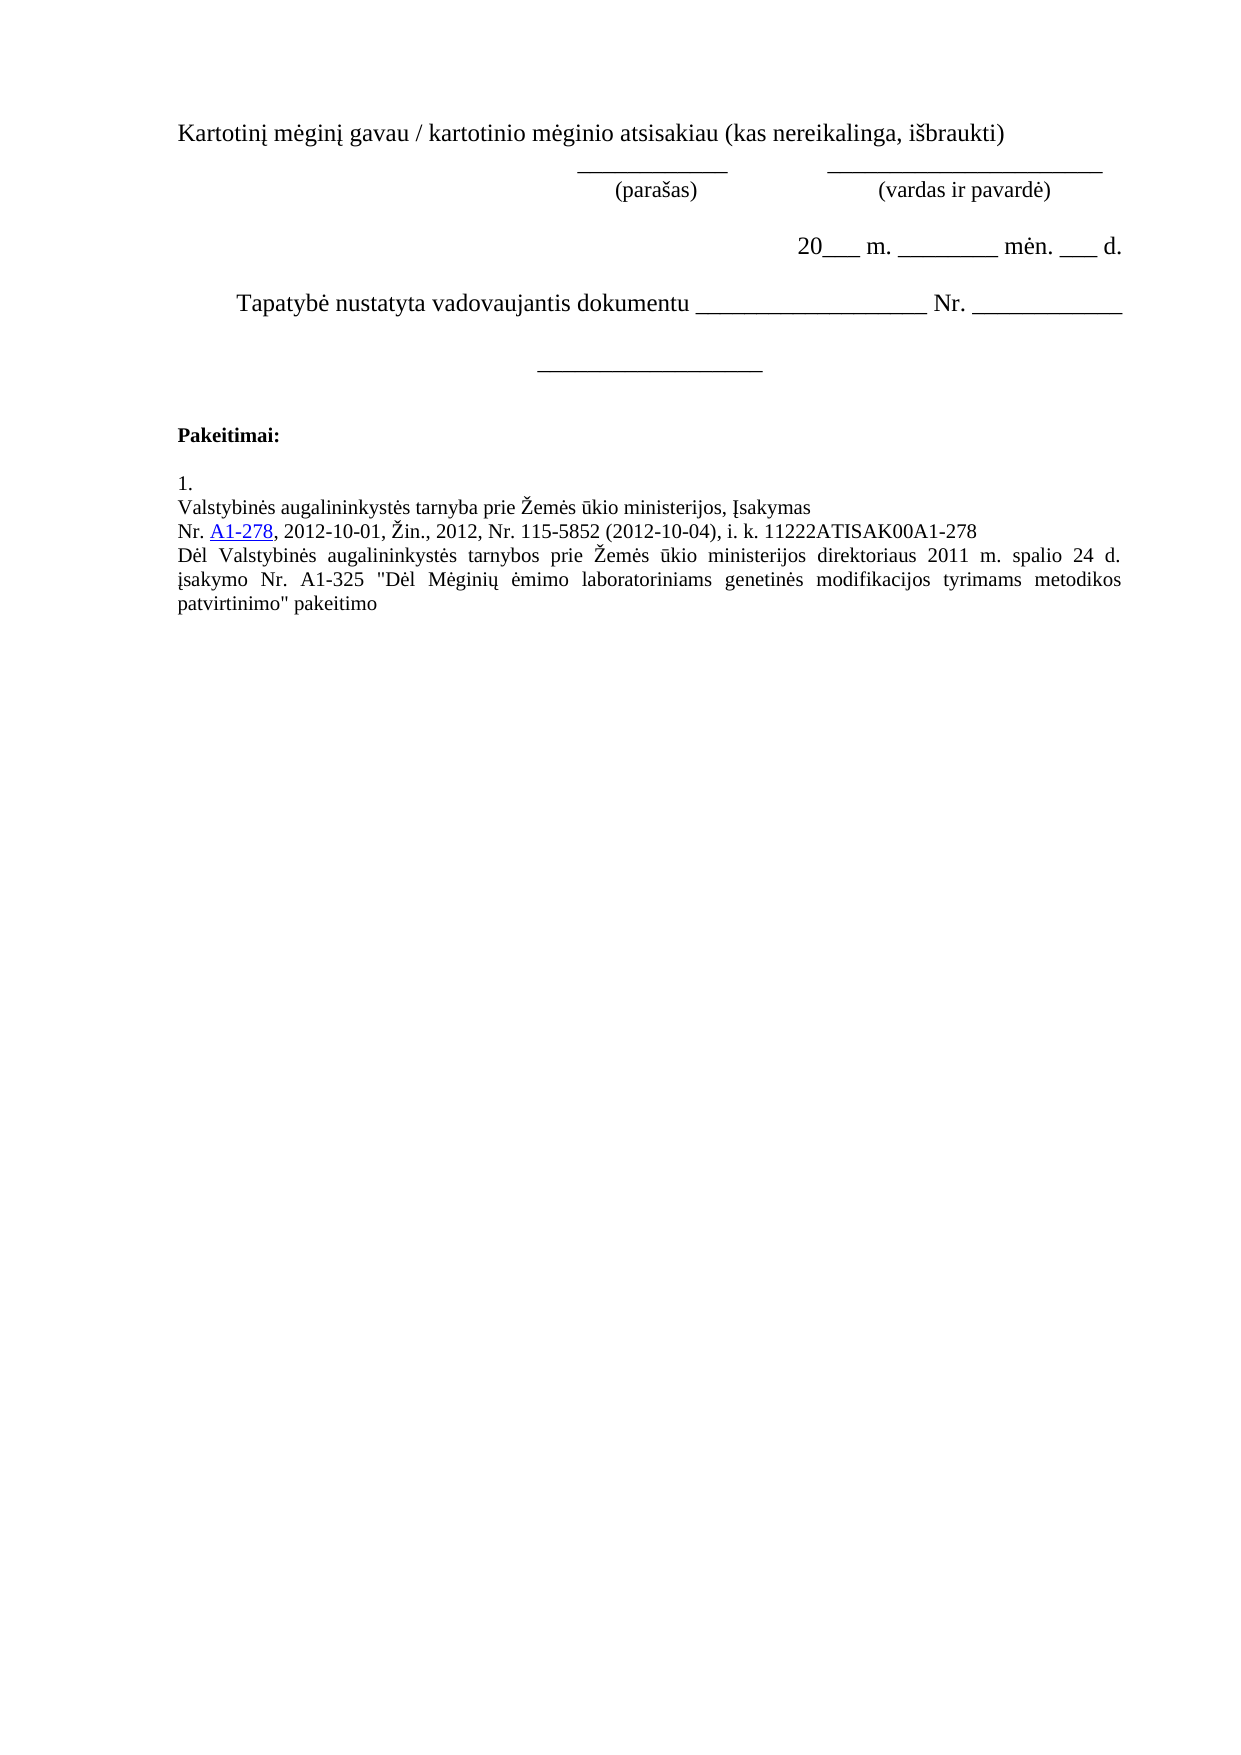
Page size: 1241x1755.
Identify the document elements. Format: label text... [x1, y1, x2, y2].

text Dėl Valstybinės augalininkystės tarnybos prie Žemės ūkio ministerijos direktoriaus 2011 m. spalio 24 d. įsakymo Nr. A1-325 "Dėl Mėginių ėmimo laboratoriniams genetinės modifikacijos tyrimams metodikos patvirtinimo" pakeitimo [177, 543, 1122, 615]
text Valstybinės augalininkystės tarnyba prie Žemės ūkio ministerijos, Įsakymas [177, 495, 1122, 519]
text ____________ ______________________ [577, 147, 1122, 176]
text Nr. A1-278, 2012-10-01, Žin., 2012, Nr. 115-5852 (2012-10-04), i. k. 11222ATISAK00A1-278 [177, 519, 1122, 543]
text 1. [177, 471, 1122, 495]
text (parašas) (vardas ir pavardė) [615, 176, 1122, 202]
text __________________ [177, 346, 1122, 374]
text 20___ m. ________ mėn. ___ d. [177, 231, 1122, 259]
text Kartotinį mėginį gavau / kartotinio mėginio atsisakiau (kas nereikalinga, išbraukti) [177, 118, 1122, 147]
text Pakeitimai: [177, 423, 1122, 447]
text Tapatybė nustatyta vadovaujantis dokumentu Nr. ____________ [177, 288, 1122, 317]
